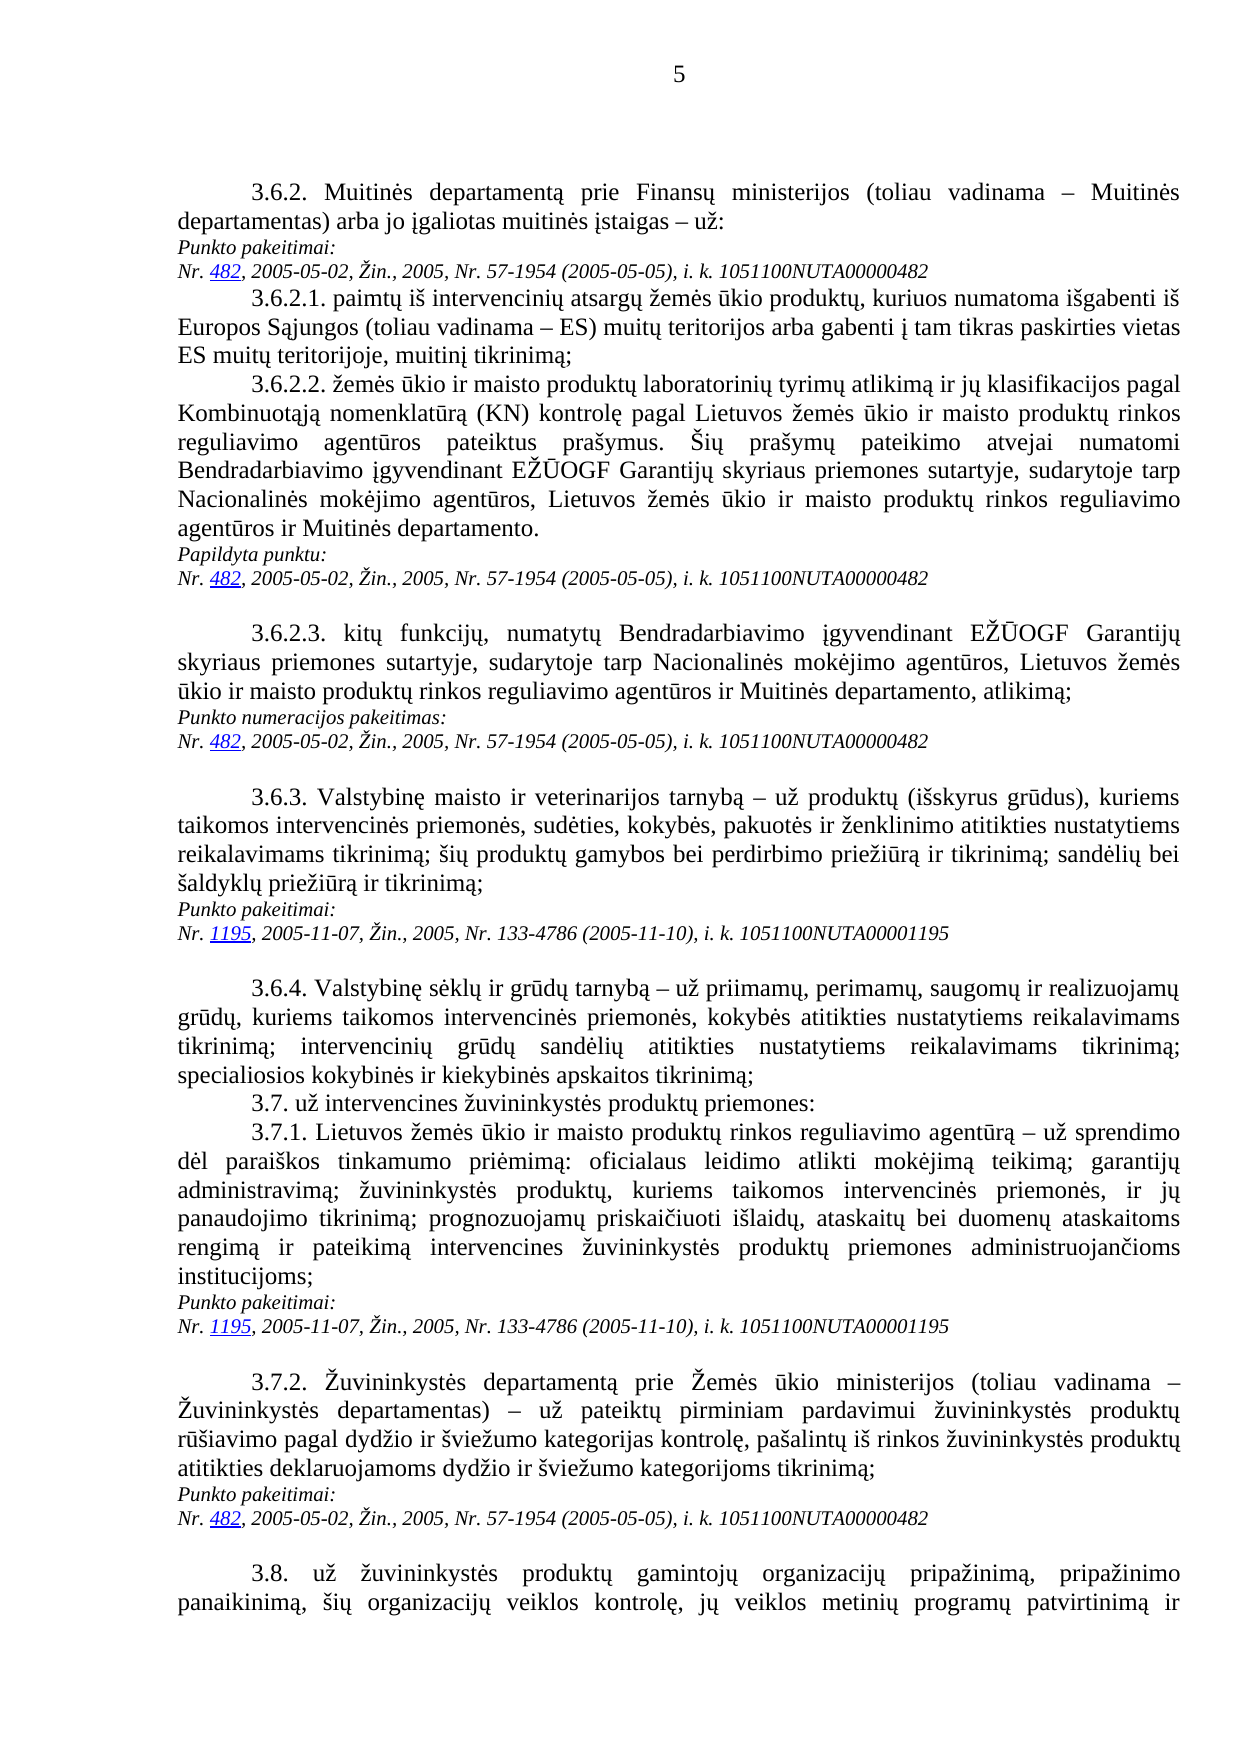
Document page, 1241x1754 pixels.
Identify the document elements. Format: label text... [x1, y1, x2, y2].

text 3.7.2. Žuvininkystės departamentą prie Žemės ūkio ministerijos (toliau vadinama – Žuvininkystės departamentas) – už pateiktų pirminiam pardavimui žuvininkystės produktų rūšiavimo pagal dydžio ir šviežumo kategorijas kontrolę, pašalintų iš rinkos žuvininkystės produktų atitikties deklaruojamoms dydžio ir šviežumo kategorijoms tikrinimą; [177, 1367, 1181, 1482]
text Punkto pakeitimai: [177, 1482, 1181, 1506]
text Punkto pakeitimai: [177, 1290, 1181, 1314]
text 3.6.2.1. paimtų iš intervencinių atsargų žemės ūkio produktų, kuriuos numatoma išgabenti iš Europos Sąjungos (toliau vadinama – ES) muitų teritorijos arba gabenti į tam tikras paskirties vietas ES muitų teritorijoje, muitinį tikrinimą; [177, 283, 1181, 369]
text Nr. 482, 2005-05-02, Žin., 2005, Nr. 57-1954 (2005-05-05), i. k. 1051100NUTA00000482 [177, 259, 1181, 283]
text 3.7. už intervencines žuvininkystės produktų priemones: [177, 1088, 1181, 1117]
text Nr. 482, 2005-05-02, Žin., 2005, Nr. 57-1954 (2005-05-05), i. k. 1051100NUTA00000482 [177, 566, 1181, 590]
text Nr. 482, 2005-05-02, Žin., 2005, Nr. 57-1954 (2005-05-05), i. k. 1051100NUTA00000482 [177, 729, 1181, 753]
text Punkto numeracijos pakeitimas: [177, 705, 1181, 729]
text 3.7.1. Lietuvos žemės ūkio ir maisto produktų rinkos reguliavimo agentūrą – už sprendimo dėl paraiškos tinkamumo priėmimą: oficialaus leidimo atlikti mokėjimą teikimą; garantijų administravimą; žuvininkystės produktų, kuriems taikomos intervencinės priemonės, ir jų panaudojimo tikrinimą; prognozuojamų priskaičiuoti išlaidų, ataskaitų bei duomenų ataskaitoms rengimą ir pateikimą intervencines žuvininkystės produktų priemones administruojančioms institucijoms; [177, 1117, 1181, 1290]
text 3.6.2.2. žemės ūkio ir maisto produktų laboratorinių tyrimų atlikimą ir jų klasifikacijos pagal Kombinuotąją nomenklatūrą (KN) kontrolę pagal Lietuvos žemės ūkio ir maisto produktų rinkos reguliavimo agentūros pateiktus prašymus. Šių prašymų pateikimo atvejai numatomi Bendradarbiavimo įgyvendinant EŽŪOGF Garantijų skyriaus priemones sutartyje, sudarytoje tarp Nacionalinės mokėjimo agentūros, Lietuvos žemės ūkio ir maisto produktų rinkos reguliavimo agentūros ir Muitinės departamento. [177, 369, 1181, 542]
text Nr. 482, 2005-05-02, Žin., 2005, Nr. 57-1954 (2005-05-05), i. k. 1051100NUTA00000482 [177, 1506, 1181, 1530]
text 3.6.3. Valstybinę maisto ir veterinarijos tarnybą – už produktų (išskyrus grūdus), kuriems taikomos intervencinės priemonės, sudėties, kokybės, pakuotės ir ženklinimo atitikties nustatytiems reikalavimams tikrinimą; šių produktų gamybos bei perdirbimo priežiūrą ir tikrinimą; sandėlių bei šaldyklų priežiūrą ir tikrinimą; [177, 782, 1181, 897]
text Papildyta punktu: [177, 542, 1181, 566]
text 3.6.2. Muitinės departamentą prie Finansų ministerijos (toliau vadinama – Muitinės departamentas) arba jo įgaliotas muitinės įstaigas – už: [177, 177, 1181, 235]
text Nr. 1195, 2005-11-07, Žin., 2005, Nr. 133-4786 (2005-11-10), i. k. 1051100NUTA00001195 [177, 921, 1181, 945]
text Punkto pakeitimai: [177, 897, 1181, 921]
text Nr. 1195, 2005-11-07, Žin., 2005, Nr. 133-4786 (2005-11-10), i. k. 1051100NUTA00001195 [177, 1314, 1181, 1338]
text 3.6.4. Valstybinę sėklų ir grūdų tarnybą – už priimamų, perimamų, saugomų ir realizuojamų grūdų, kuriems taikomos intervencinės priemonės, kokybės atitikties nustatytiems reikalavimams tikrinimą; intervencinių grūdų sandėlių atitikties nustatytiems reikalavimams tikrinimą; specialiosios kokybinės ir kiekybinės apskaitos tikrinimą; [177, 973, 1181, 1088]
text Punkto pakeitimai: [177, 235, 1181, 259]
text 3.8. už žuvininkystės produktų gamintojų organizacijų pripažinimą, pripažinimo panaikinimą, šių organizacijų veiklos kontrolę, jų veiklos metinių programų patvirtinimą ir [177, 1558, 1181, 1616]
text 3.6.2.3. kitų funkcijų, numatytų Bendradarbiavimo įgyvendinant EŽŪOGF Garantijų skyriaus priemones sutartyje, sudarytoje tarp Nacionalinės mokėjimo agentūros, Lietuvos žemės ūkio ir maisto produktų rinkos reguliavimo agentūros ir Muitinės departamento, atlikimą; [177, 618, 1181, 705]
